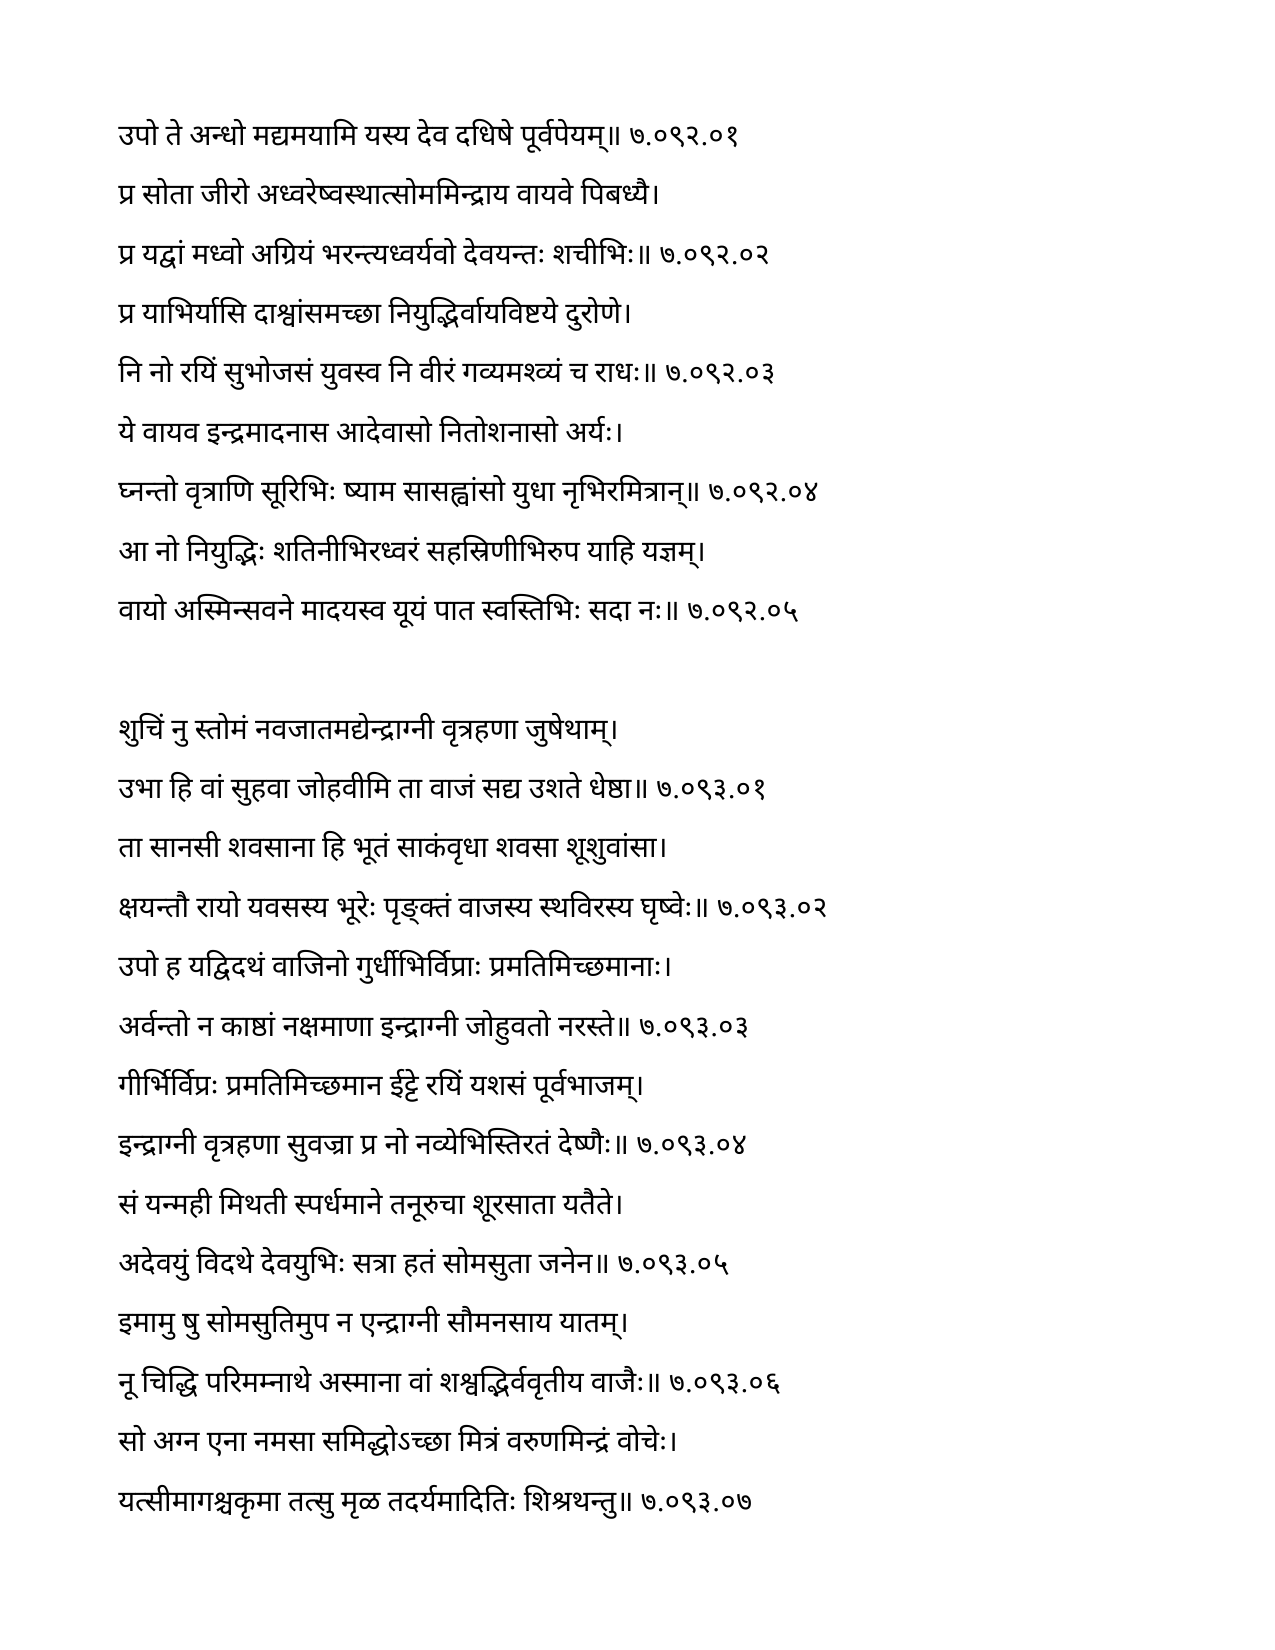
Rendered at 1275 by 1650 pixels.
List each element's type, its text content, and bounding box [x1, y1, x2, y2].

text घ्नन्तो वृत्राणि सूरिभिः ष्याम सासह्वांसो युधा नृभिरमित्रान्॥ ७.०९२.०४ [118, 474, 1157, 508]
text इमामु षु सोमसुतिमुप न एन्द्राग्नी सौमनसाय यातम्। [283, 1306, 1157, 1339]
text अदेवयुं विदथे देवयुभिः सत्रा हतं सोमसुता जनेन॥ ७.०९३.०५ [118, 1246, 1157, 1280]
text इमामु षु सोमसुतिमुप न एन्द्राग्नी सौमनसाय यातम्। [268, 1316, 310, 1339]
text वायो अस्मिन्सवने मादयस्व यूयं पात स्वस्तिभिः सदा नः॥ ७.०९२.०५ [118, 593, 1157, 627]
text इमामु षु सोमसुतिमुप न एन्द्राग्नी सौमनसाय यातम्। [118, 1316, 172, 1339]
text नि नो रयिं सुभोजसं युवस्व नि वीरं गव्यमश्व्यं च राधः॥ ७.०९२.०३ [118, 356, 1157, 389]
text इमामु षु सोमसुतिमुप न एन्द्राग्नी सौमनसाय यातम्। [118, 1306, 268, 1339]
text सो अग्न एना नमसा समिद्धोऽच्छा मित्रं वरुणमिन्द्रं वोचेः। [118, 1424, 1157, 1458]
text प्र सोता जीरो अध्वरेष्वस्थात्सोममिन्द्राय वायवे पिबध्यै। [118, 177, 1157, 211]
text शुचिं नु स्तोमं नवजातमद्येन्द्राग्नी वृत्रहणा जुषेथाम्। [118, 712, 1157, 745]
text यत्सीमागश्चकृमा तत्सु मृळ तदर्यमादितिः शिश्रथन्तु॥ ७.०९३.०७ [118, 1484, 1157, 1517]
text ता सानसी शवसाना हि भूतं साकंवृधा शवसा शूशुवांसा। [118, 831, 1157, 864]
text इन्द्राग्नी वृत्रहणा सुवज्रा प्र नो नव्येभिस्तिरतं देष्णैः॥ ७.०९३.०४ [118, 1127, 1157, 1161]
text प्र याभिर्यासि दाश्वांसमच्छा नियुद्भिर्वायविष्टये दुरोणे। [118, 296, 1157, 330]
text नू चिद्धि परिमम्नाथे अस्माना वां शश्वद्भिर्ववृतीय वाजैः॥ ७.०९३.०६ [118, 1365, 1157, 1398]
text उपो ते अन्धो मद्यमयामि यस्य देव दधिषे पूर्वपेयम्॥ ७.०९२.०१ [118, 118, 1157, 152]
text उपो ह यद्विदथं वाजिनो गुर्धीभिर्विप्राः प्रमतिमिच्छमानाः। [118, 949, 1157, 983]
text अर्वन्तो न काष्ठां नक्षमाणा इन्द्राग्नी जोहुवतो नरस्ते॥ ७.०९३.०३ [118, 1009, 1157, 1042]
text आ नो नियुद्भिः शतिनीभिरध्वरं सहस्रिणीभिरुप याहि यज्ञम्। [118, 534, 1157, 567]
text उभा हि वां सुहवा जोहवीमि ता वाजं सद्य उशते धेष्ठा॥ ७.०९३.०१ [118, 771, 1157, 805]
text प्र यद्वां मध्वो अग्रियं भरन्त्यध्वर्यवो देवयन्तः शचीभिः॥ ७.०९२.०२ [118, 237, 1157, 270]
text गीर्भिर्विप्रः प्रमतिमिच्छमान ईट्टे रयिं यशसं पूर्वभाजम्। [118, 1068, 1157, 1102]
text सं यन्मही मिथती स्पर्धमाने तनूरुचा शूरसाता यतैते। [118, 1187, 1157, 1220]
text क्षयन्तौ रायो यवसस्य भूरेः पृङ्क्तं वाजस्य स्थविरस्य घृष्वेः॥ ७.०९३.०२ [118, 890, 1157, 923]
text ये वायव इन्द्रमादनास आदेवासो नितोशनासो अर्यः। [118, 415, 1157, 448]
